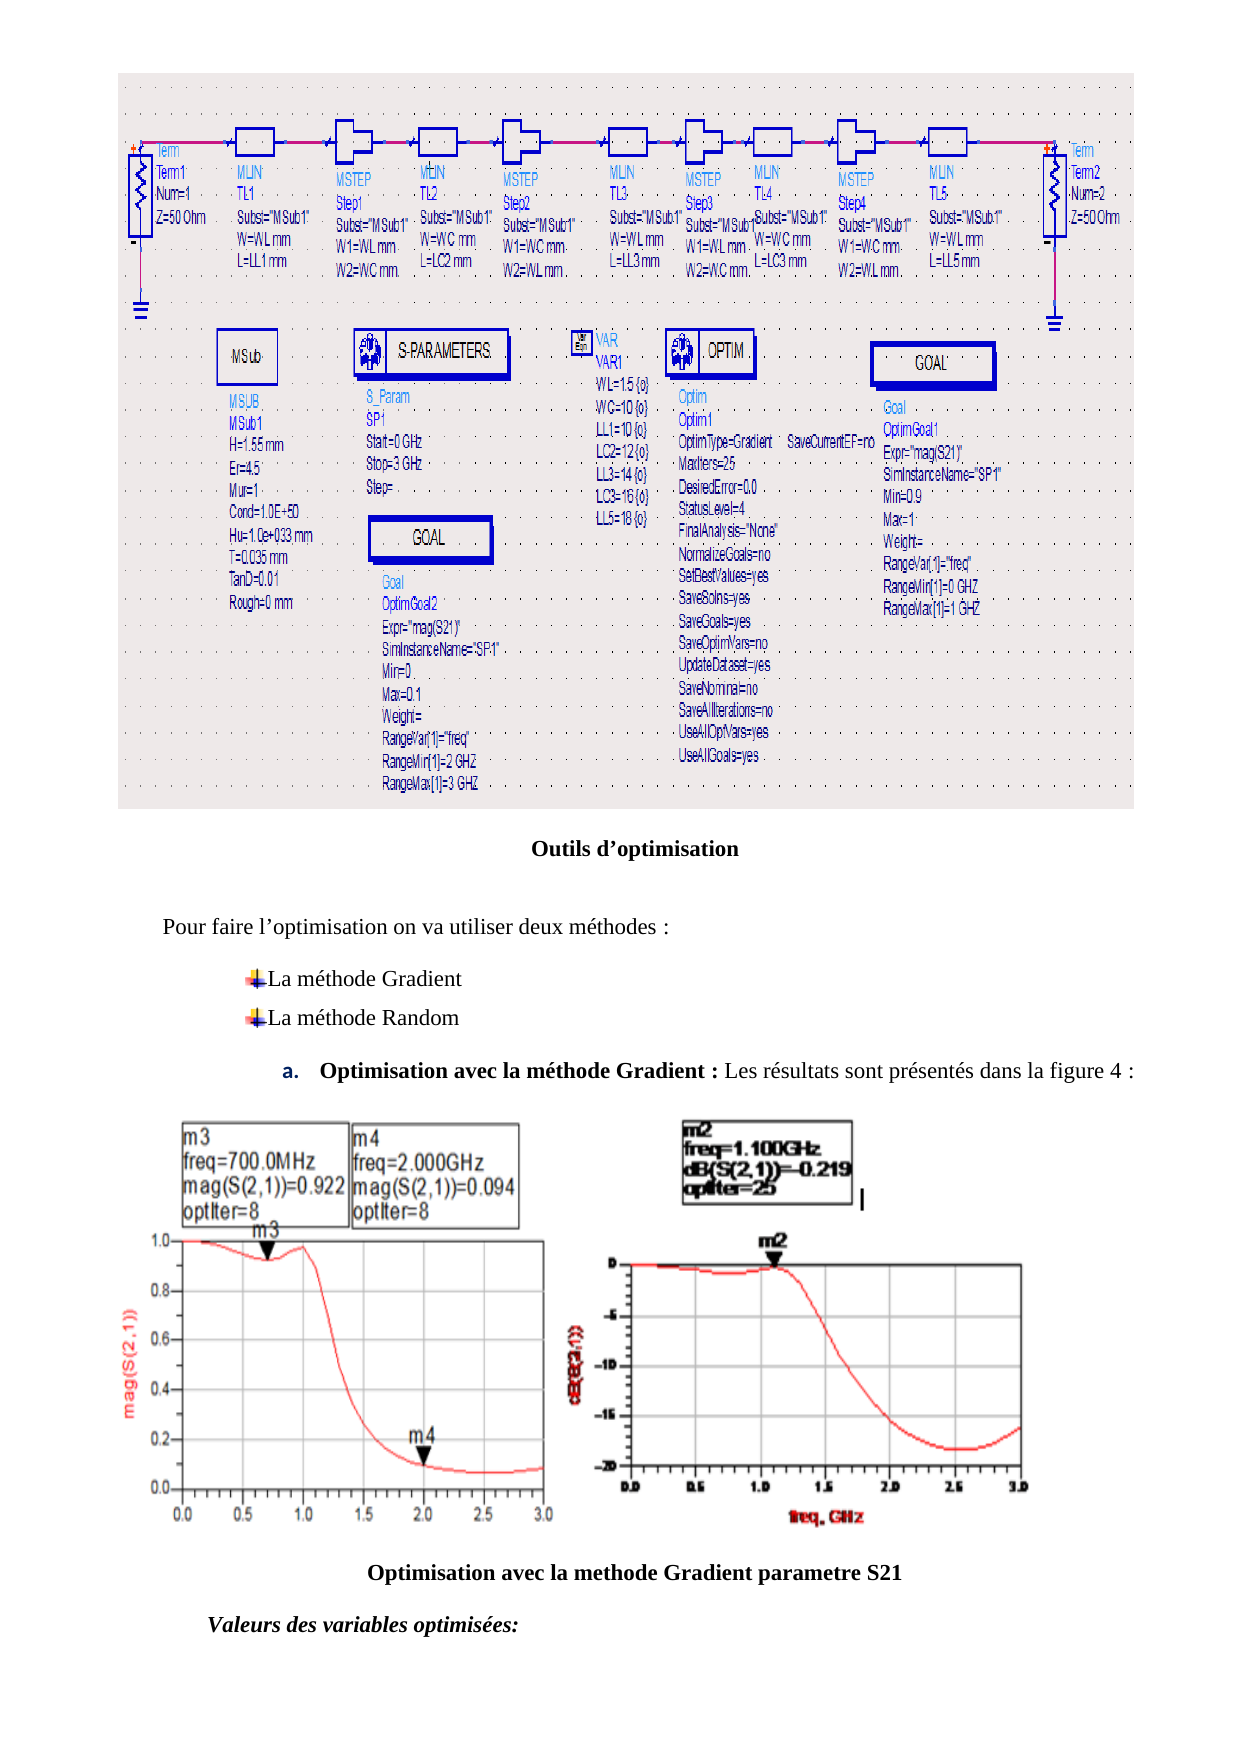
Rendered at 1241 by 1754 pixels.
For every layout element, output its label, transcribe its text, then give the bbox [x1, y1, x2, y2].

text Valeurs des variables optimisées: [118, 1611, 1152, 1637]
text Optimisation avec la methode Gradient parametre S21 [118, 1559, 1152, 1585]
list La méthode Gradient [156, 965, 1152, 991]
list Optimisation avec la méthode Gradient : Les résultats sont présentés dans la figure 4 : [193, 1056, 1152, 1084]
text Outils d’optimisation [118, 835, 1152, 861]
text Pour faire l’optimisation on va utiliser deux méthodes : [118, 913, 1152, 939]
list La méthode Random [156, 1004, 1152, 1030]
